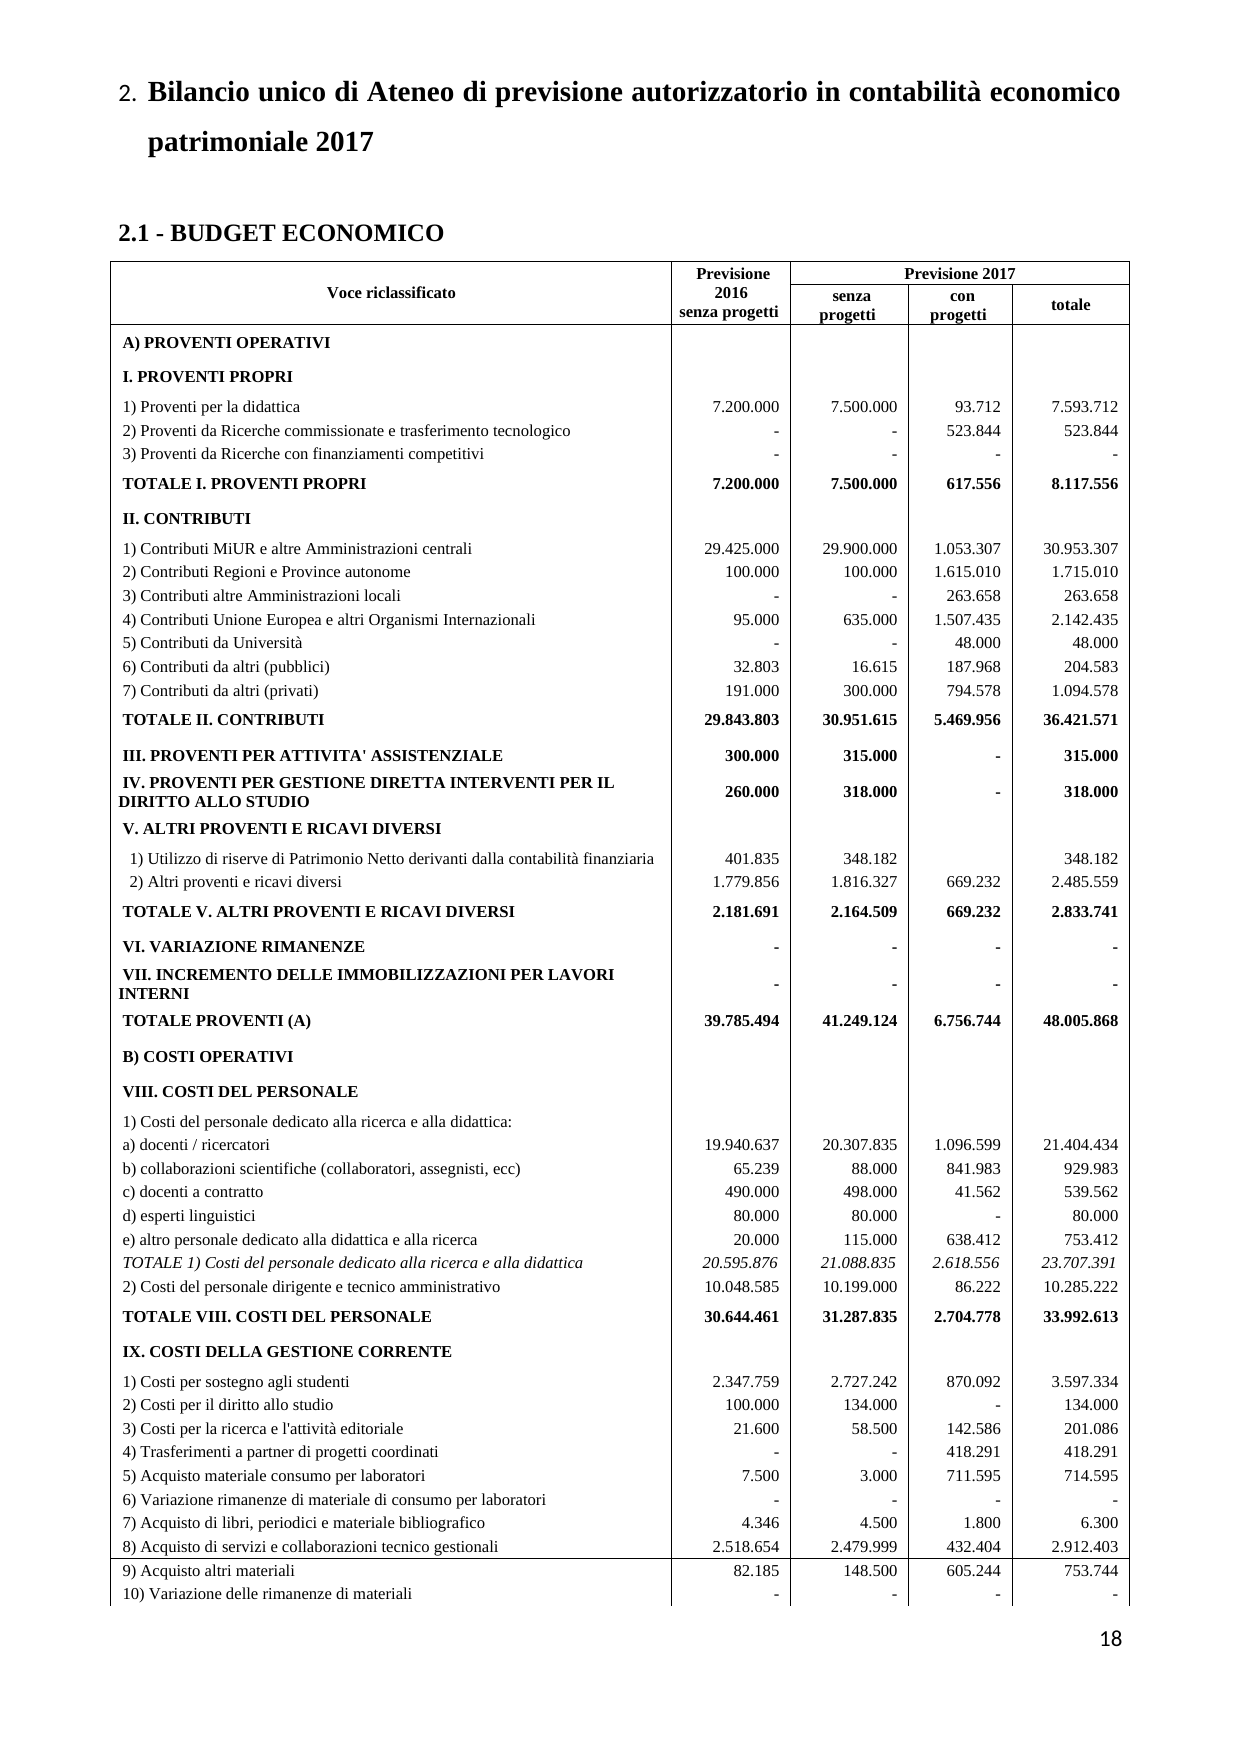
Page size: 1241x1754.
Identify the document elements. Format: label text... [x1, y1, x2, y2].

table_cell 318.000 [1013, 773, 1129, 811]
table_cell TOTALE V. ALTRI PROVENTI E RICAVI DIVERSI [111, 894, 671, 929]
table_cell - [672, 1488, 790, 1511]
table_cell 29.900.000 [791, 536, 908, 560]
table_cell 263.658 [909, 584, 1012, 607]
table_cell 418.291 [1013, 1440, 1129, 1464]
table_cell - [791, 1440, 908, 1464]
table_cell [791, 359, 908, 394]
table_cell 2.164.509 [791, 894, 908, 929]
table_cell 148.500 [791, 1559, 908, 1582]
table_cell [909, 325, 1012, 359]
table_cell 7.593.712 [1013, 395, 1129, 418]
table_cell 401.835 [672, 846, 790, 870]
table_cell - [909, 442, 1012, 466]
table_cell 753.412 [1013, 1228, 1129, 1251]
table_cell 1.816.327 [791, 870, 908, 894]
table_cell - [791, 1488, 908, 1511]
table_cell 29.843.803 [672, 702, 790, 737]
table_cell 9) Acquisto altri materiali [111, 1559, 671, 1582]
table_cell 88.000 [791, 1156, 908, 1180]
table_cell 2) Contributi Regioni e Province autonome [111, 560, 671, 584]
table_cell con progetti [909, 285, 1012, 324]
table_cell [909, 501, 1012, 536]
table_cell 2.181.691 [672, 894, 790, 929]
table_cell TOTALE PROVENTI (A) [111, 1003, 671, 1038]
table_cell e) altro personale dedicato alla didattica e alla ricerca [111, 1228, 671, 1251]
table_cell 348.182 [1013, 846, 1129, 870]
table_cell 95.000 [672, 607, 790, 631]
table_cell - [672, 584, 790, 607]
table_cell 19.940.637 [672, 1133, 790, 1156]
table_cell - [909, 1204, 1012, 1227]
table_cell [791, 1038, 908, 1074]
list Bilancio unico di Ateneo di previsione autorizzatorio in contabilità economico patrimoniale 2017 [118, 74, 1122, 158]
table_cell IX. COSTI DELLA GESTIONE CORRENTE [111, 1334, 671, 1369]
table_cell 1.779.856 [672, 870, 790, 894]
table_cell [1013, 1038, 1129, 1074]
table_cell 841.983 [909, 1156, 1012, 1180]
table_cell TOTALE I. PROVENTI PROPRI [111, 466, 671, 501]
table_cell 2.833.741 [1013, 894, 1129, 929]
table_cell 33.992.613 [1013, 1298, 1129, 1334]
table_cell - [672, 418, 790, 442]
table_cell 2) Proventi da Ricerche commissionate e trasferimento tecnologico [111, 418, 671, 442]
table_cell TOTALE 1) Costi del personale dedicato alla ricerca e alla didattica [111, 1251, 671, 1275]
table_cell 4.500 [791, 1511, 908, 1535]
table_cell 32.803 [672, 655, 790, 678]
table_cell 2.518.654 [672, 1535, 790, 1558]
table_cell 82.185 [672, 1559, 790, 1582]
table_cell 7.500.000 [791, 466, 908, 501]
table_cell 3.597.334 [1013, 1369, 1129, 1393]
table_cell 191.000 [672, 678, 790, 702]
table_cell 93.712 [909, 395, 1012, 418]
table_cell 1.800 [909, 1511, 1012, 1535]
table_cell 80.000 [791, 1204, 908, 1227]
table_cell TOTALE VIII. COSTI DEL PERSONALE [111, 1298, 671, 1334]
table_cell [672, 325, 790, 359]
table_cell 7.200.000 [672, 466, 790, 501]
table_cell 617.556 [909, 466, 1012, 501]
table_cell 794.578 [909, 678, 1012, 702]
table_cell 418.291 [909, 1440, 1012, 1464]
table_cell 260.000 [672, 773, 790, 811]
table_cell 65.239 [672, 1156, 790, 1180]
table_cell 201.086 [1013, 1416, 1129, 1440]
table_cell [909, 811, 1012, 846]
table_cell [791, 325, 908, 359]
table_cell [672, 1038, 790, 1074]
table_cell 4.346 [672, 1511, 790, 1535]
table_cell - [791, 965, 908, 1003]
table_cell - [672, 442, 790, 466]
table_cell 1) Costi per sostegno agli studenti [111, 1369, 671, 1393]
table_cell 187.968 [909, 655, 1012, 678]
table_cell 4) Trasferimenti a partner di progetti coordinati [111, 1440, 671, 1464]
table_cell 3) Contributi altre Amministrazioni locali [111, 584, 671, 607]
table_cell 490.000 [672, 1180, 790, 1204]
table_cell [909, 1334, 1012, 1369]
table_header Voce riclassificato [111, 262, 671, 324]
table_cell 1.096.599 [909, 1133, 1012, 1156]
table_cell d) esperti linguistici [111, 1204, 671, 1227]
table_cell [791, 501, 908, 536]
table_cell 6.300 [1013, 1511, 1129, 1535]
table_cell [1013, 359, 1129, 394]
table_cell 7.500.000 [791, 395, 908, 418]
table_cell - [672, 1440, 790, 1464]
table_cell 8) Acquisto di servizi e collaborazioni tecnico gestionali [111, 1535, 671, 1558]
table_cell IV. PROVENTI PER GESTIONE DIRETTA INTERVENTI PER IL DIRITTO ALLO STUDIO [111, 773, 671, 811]
table_cell [1013, 1074, 1129, 1109]
table_cell 29.425.000 [672, 536, 790, 560]
table_cell A) PROVENTI OPERATIVI [111, 325, 671, 359]
table_cell - [1013, 1582, 1129, 1606]
table_cell 1.053.307 [909, 536, 1012, 560]
table_cell 41.249.124 [791, 1003, 908, 1038]
table_cell 21.404.434 [1013, 1133, 1129, 1156]
table_cell 2.618.556 [909, 1251, 1012, 1275]
table_cell 539.562 [1013, 1180, 1129, 1204]
table_cell - [1013, 442, 1129, 466]
table_cell - [672, 631, 790, 654]
table_cell 6) Variazione rimanenze di materiale di consumo per laboratori [111, 1488, 671, 1511]
table_cell 10.285.222 [1013, 1275, 1129, 1298]
table_cell 1) Proventi per la didattica [111, 395, 671, 418]
table_header Previsione 2016 senza progetti [672, 262, 790, 324]
table_cell - [791, 631, 908, 654]
table_cell [672, 1074, 790, 1109]
table_cell [672, 811, 790, 846]
table_cell 300.000 [791, 678, 908, 702]
table_cell 2.727.242 [791, 1369, 908, 1393]
text 2.1 - BUDGET ECONOMICO [118, 218, 1122, 246]
table_cell - [791, 929, 908, 964]
table_cell 498.000 [791, 1180, 908, 1204]
table_cell - [1013, 929, 1129, 964]
table_cell [791, 1109, 908, 1133]
table_cell [1013, 1109, 1129, 1133]
table_cell 48.000 [1013, 631, 1129, 654]
table_cell 5.469.956 [909, 702, 1012, 737]
table_cell 6) Contributi da altri (pubblici) [111, 655, 671, 678]
table_cell [672, 1334, 790, 1369]
table_cell 10.199.000 [791, 1275, 908, 1298]
table_cell 100.000 [672, 560, 790, 584]
table_cell 20.595.876 [672, 1251, 790, 1275]
table_cell 134.000 [1013, 1393, 1129, 1416]
table_cell b) collaborazioni scientifiche (collaboratori, assegnisti, ecc) [111, 1156, 671, 1180]
table_cell 30.951.615 [791, 702, 908, 737]
table_cell - [791, 442, 908, 466]
table_cell 23.707.391 [1013, 1251, 1129, 1275]
table_cell [791, 1334, 908, 1369]
table_cell 348.182 [791, 846, 908, 870]
table_cell I. PROVENTI PROPRI [111, 359, 671, 394]
table_cell 36.421.571 [1013, 702, 1129, 737]
table_cell [672, 1109, 790, 1133]
table_cell 30.644.461 [672, 1298, 790, 1334]
table_cell c) docenti a contratto [111, 1180, 671, 1204]
table_cell 523.844 [909, 418, 1012, 442]
table_cell 5) Contributi da Università [111, 631, 671, 654]
table_cell 80.000 [672, 1204, 790, 1227]
table_cell totale [1013, 285, 1129, 324]
table_cell II. CONTRIBUTI [111, 501, 671, 536]
table_cell 318.000 [791, 773, 908, 811]
table_cell - [672, 929, 790, 964]
table_cell [1013, 1334, 1129, 1369]
table_cell 669.232 [909, 870, 1012, 894]
table_cell 523.844 [1013, 418, 1129, 442]
table_cell 48.000 [909, 631, 1012, 654]
table_cell 2.485.559 [1013, 870, 1129, 894]
table_cell 20.307.835 [791, 1133, 908, 1156]
table_cell - [909, 1393, 1012, 1416]
table_cell 7.200.000 [672, 395, 790, 418]
table_cell V. ALTRI PROVENTI E RICAVI DIVERSI [111, 811, 671, 846]
table_cell 300.000 [672, 737, 790, 773]
table_cell [1013, 811, 1129, 846]
table_cell 1.615.010 [909, 560, 1012, 584]
table_cell 714.595 [1013, 1464, 1129, 1487]
table_cell [1013, 501, 1129, 536]
table_cell 2) Altri proventi e ricavi diversi [111, 870, 671, 894]
table_cell 20.000 [672, 1228, 790, 1251]
table_cell 7.500 [672, 1464, 790, 1487]
table_cell 929.983 [1013, 1156, 1129, 1180]
table_cell 1.507.435 [909, 607, 1012, 631]
table_cell 1) Costi del personale dedicato alla ricerca e alla didattica: [111, 1109, 671, 1133]
table_cell 6.756.744 [909, 1003, 1012, 1038]
table_cell 142.586 [909, 1416, 1012, 1440]
table_cell 48.005.868 [1013, 1003, 1129, 1038]
table_cell VI. VARIAZIONE RIMANENZE [111, 929, 671, 964]
table_cell 638.412 [909, 1228, 1012, 1251]
table_cell - [672, 965, 790, 1003]
table_cell 10) Variazione delle rimanenze di materiali [111, 1582, 671, 1606]
table_cell 263.658 [1013, 584, 1129, 607]
table_cell 204.583 [1013, 655, 1129, 678]
table_cell - [791, 584, 908, 607]
table_cell [1013, 325, 1129, 359]
table_cell 1) Utilizzo di riserve di Patrimonio Netto derivanti dalla contabilità finanziaria [111, 846, 671, 870]
table_cell 5) Acquisto materiale consumo per laboratori [111, 1464, 671, 1487]
table_cell 39.785.494 [672, 1003, 790, 1038]
table_cell 3.000 [791, 1464, 908, 1487]
table_cell 58.500 [791, 1416, 908, 1440]
table_cell 711.595 [909, 1464, 1012, 1487]
table_cell 315.000 [791, 737, 908, 773]
table_cell 2) Costi del personale dirigente e tecnico amministrativo [111, 1275, 671, 1298]
table_cell 100.000 [791, 560, 908, 584]
table_cell 31.287.835 [791, 1298, 908, 1334]
table_cell 86.222 [909, 1275, 1012, 1298]
table_cell 3) Costi per la ricerca e l'attività editoriale [111, 1416, 671, 1440]
table_cell 605.244 [909, 1559, 1012, 1582]
table_cell [791, 1074, 908, 1109]
table_cell 100.000 [672, 1393, 790, 1416]
table_cell III. PROVENTI PER ATTIVITA' ASSISTENZIALE [111, 737, 671, 773]
table_cell - [909, 737, 1012, 773]
table_cell 10.048.585 [672, 1275, 790, 1298]
table_cell 115.000 [791, 1228, 908, 1251]
table_cell 2.347.759 [672, 1369, 790, 1393]
table_cell - [1013, 1488, 1129, 1511]
table_cell [909, 846, 1012, 870]
table_cell [909, 1038, 1012, 1074]
table_cell senza progetti [791, 285, 908, 324]
table_cell 635.000 [791, 607, 908, 631]
table_cell 21.088.835 [791, 1251, 908, 1275]
table_cell 753.744 [1013, 1559, 1129, 1582]
table_cell [672, 501, 790, 536]
table_header Previsione 2017 [791, 262, 1129, 284]
table_cell 669.232 [909, 894, 1012, 929]
table_cell 16.615 [791, 655, 908, 678]
table_cell - [1013, 965, 1129, 1003]
table_cell - [909, 1582, 1012, 1606]
table_cell 30.953.307 [1013, 536, 1129, 560]
table_cell 7) Contributi da altri (privati) [111, 678, 671, 702]
table_cell VII. INCREMENTO DELLE IMMOBILIZZAZIONI PER LAVORI INTERNI [111, 965, 671, 1003]
table_cell 41.562 [909, 1180, 1012, 1204]
table_cell [909, 1109, 1012, 1133]
table_cell 21.600 [672, 1416, 790, 1440]
table_cell 7) Acquisto di libri, periodici e materiale bibliografico [111, 1511, 671, 1535]
table_cell - [791, 1582, 908, 1606]
table_cell - [909, 929, 1012, 964]
table_cell 2.912.403 [1013, 1535, 1129, 1558]
table_cell VIII. COSTI DEL PERSONALE [111, 1074, 671, 1109]
table_cell 432.404 [909, 1535, 1012, 1558]
table_cell TOTALE II. CONTRIBUTI [111, 702, 671, 737]
table_cell - [791, 418, 908, 442]
table_cell - [909, 1488, 1012, 1511]
table_cell 8.117.556 [1013, 466, 1129, 501]
table_cell 2.704.778 [909, 1298, 1012, 1334]
table_cell 3) Proventi da Ricerche con finanziamenti competitivi [111, 442, 671, 466]
table_cell a) docenti / ricercatori [111, 1133, 671, 1156]
table_cell [909, 1074, 1012, 1109]
table_cell 1) Contributi MiUR e altre Amministrazioni centrali [111, 536, 671, 560]
table_cell 2.479.999 [791, 1535, 908, 1558]
table_cell 134.000 [791, 1393, 908, 1416]
table_cell 1.715.010 [1013, 560, 1129, 584]
table_cell [909, 359, 1012, 394]
table_cell 2.142.435 [1013, 607, 1129, 631]
table_cell B) COSTI OPERATIVI [111, 1038, 671, 1074]
table_cell - [909, 965, 1012, 1003]
table_cell 1.094.578 [1013, 678, 1129, 702]
table_cell 870.092 [909, 1369, 1012, 1393]
table_cell 4) Contributi Unione Europea e altri Organismi Internazionali [111, 607, 671, 631]
table_cell 80.000 [1013, 1204, 1129, 1227]
table_cell 2) Costi per il diritto allo studio [111, 1393, 671, 1416]
table_cell [791, 811, 908, 846]
table_cell - [909, 773, 1012, 811]
table_cell - [672, 1582, 790, 1606]
table_cell [672, 359, 790, 394]
table_cell 315.000 [1013, 737, 1129, 773]
